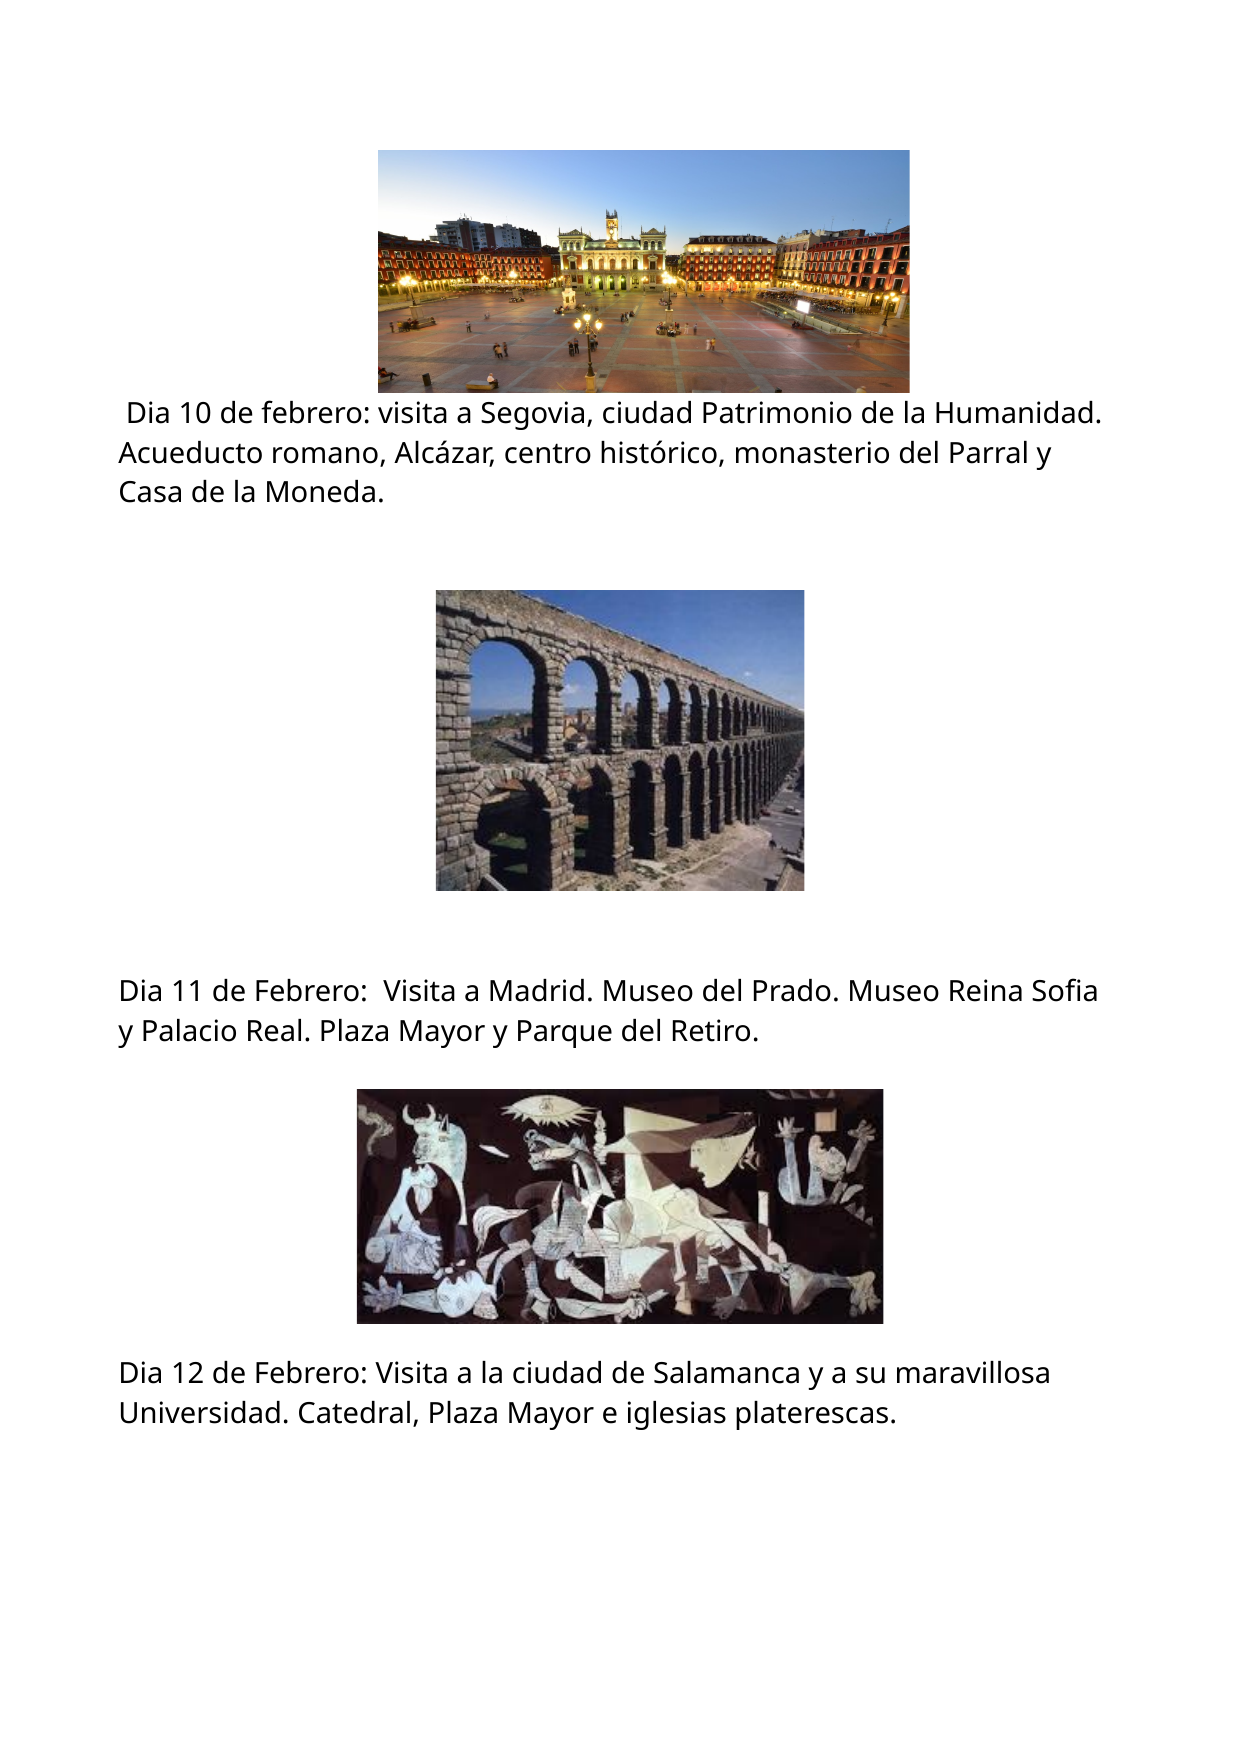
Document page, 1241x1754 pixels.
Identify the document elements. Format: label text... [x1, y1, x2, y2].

text Dia 12 de Febrero: Visita a la ciudad de Salamanca y a su maravillosa Universidad. Catedral, Plaza Mayor e iglesias platerescas. [118, 1352, 1122, 1432]
text Dia 11 de Febrero: Visita a Madrid. Museo del Prado. Museo Reina Sofia y Palacio Real. Plaza Mayor y Parque del Retiro. [118, 970, 1122, 1049]
text Dia 10 de febrero: visita a Segovia, ciudad Patrimonio de la Humanidad. Acueducto romano, Alcázar, centro histórico, monasterio del Parral y Casa de la Moneda. [118, 147, 1122, 511]
